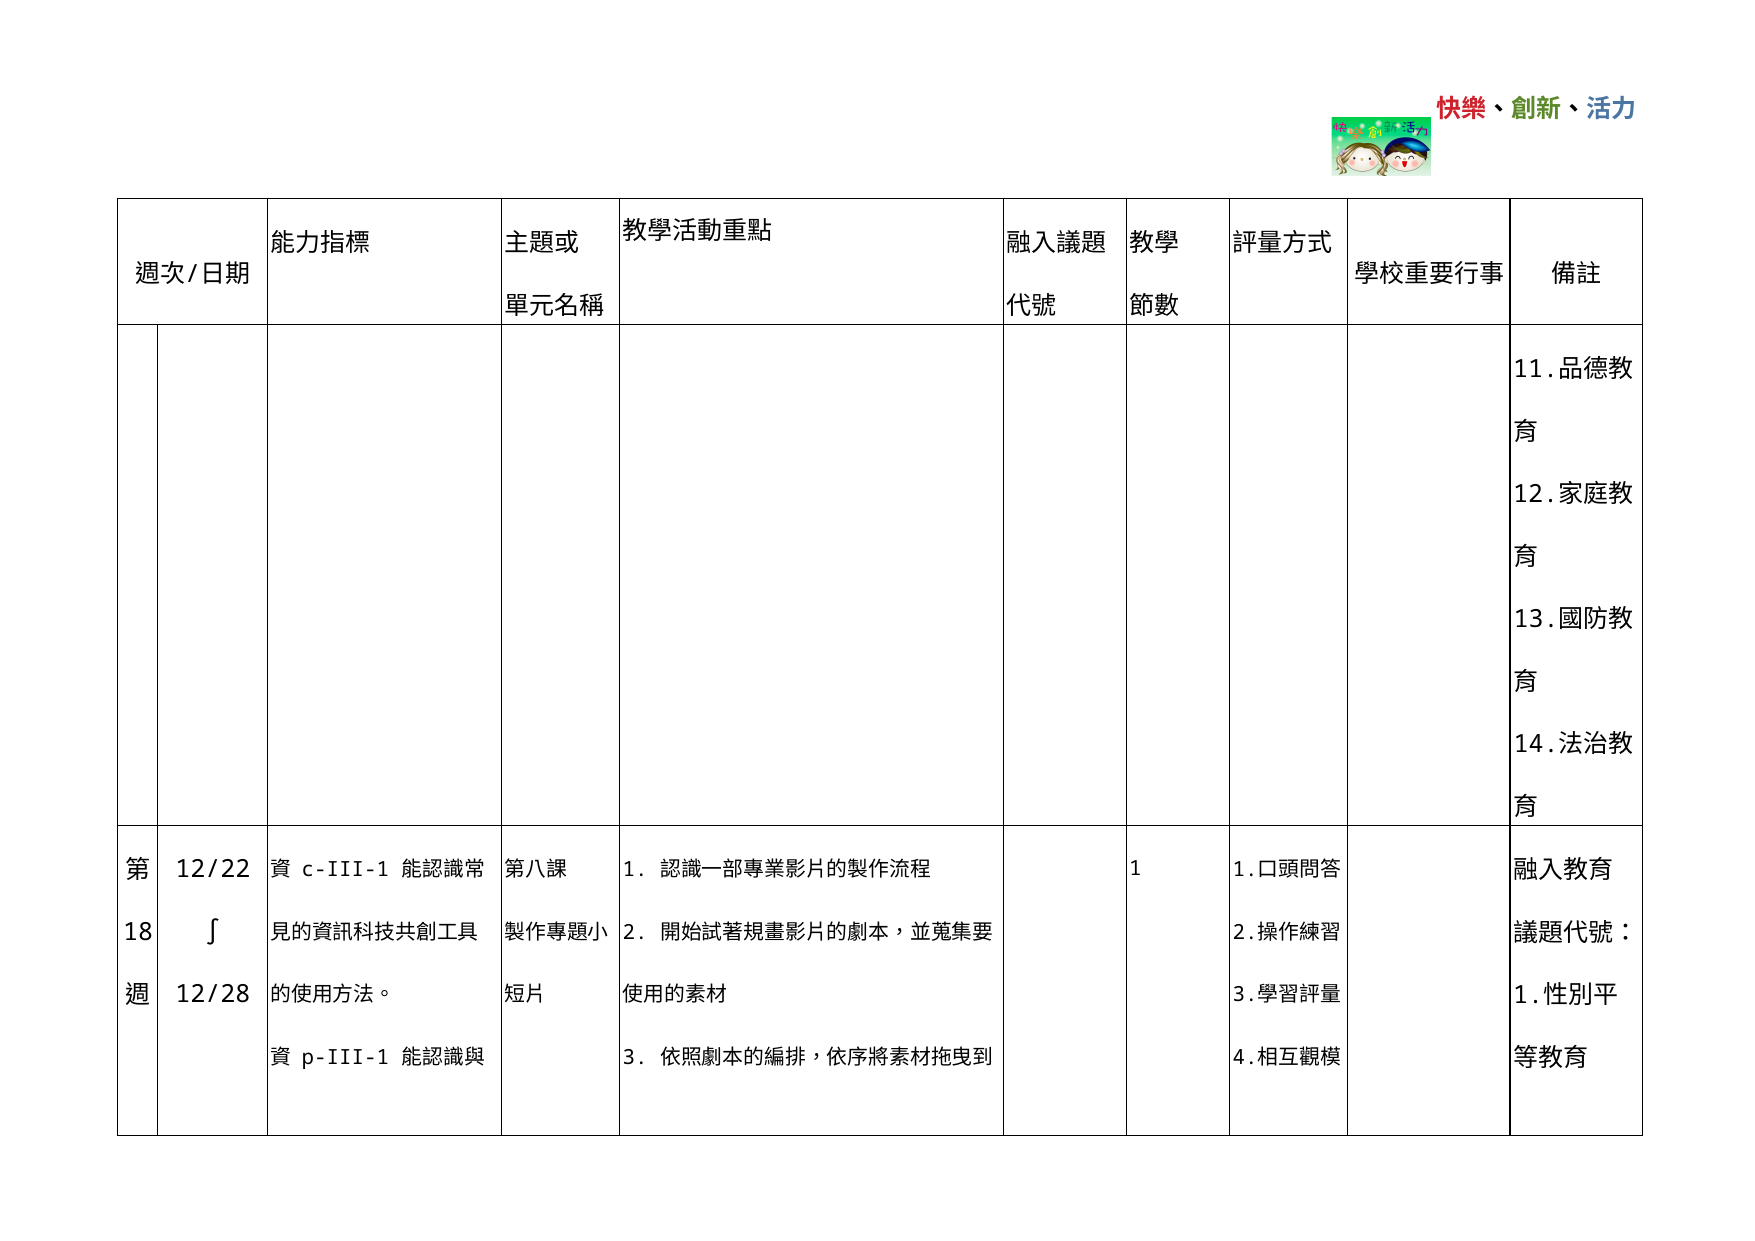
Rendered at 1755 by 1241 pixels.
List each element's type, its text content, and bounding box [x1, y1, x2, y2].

table_cell 12/22 ∫ 12/28 [158, 826, 267, 1134]
table_cell [502, 325, 619, 825]
table_cell 1. 認識一部專業影片的製作流程 2. 開始試著規畫影片的劇本，並蒐集要使用的素材 3. 依照劇本的編排，依序將素材拖曳到 [620, 826, 1003, 1134]
table_cell [1348, 325, 1509, 825]
table_cell [1230, 325, 1347, 825]
table_header 教學 節數 [1127, 199, 1229, 324]
table_cell [1348, 826, 1509, 1134]
table_header 教學活動重點 [620, 199, 1003, 324]
table_cell [268, 325, 501, 825]
table_cell 第 18 週 [118, 826, 157, 1134]
table_cell 第八課 製作專題小短片 [502, 826, 619, 1134]
table_cell [620, 325, 1003, 825]
table_cell [1004, 325, 1126, 825]
table_header 評量方式 [1230, 199, 1347, 324]
table_cell [1004, 826, 1126, 1134]
table_cell [158, 325, 267, 825]
table_header 週次/日期 [118, 199, 267, 324]
table_header 備註 [1511, 199, 1642, 324]
table_header 主題或 單元名稱 [502, 199, 619, 324]
table_cell 11.品德教育 12.家庭教育 13.國防教育 14.法治教育 [1511, 325, 1642, 825]
table_header 能力指標 [268, 199, 501, 324]
table_cell 1.口頭問答 2.操作練習 3.學習評量 4.相互觀模 [1230, 826, 1347, 1134]
table_cell 融入教育 議題代號： 1.性別平等教育 2.環境教育 3.資訊教育 4.家政教育 5.人權教育 6.生涯發展教育 7.海洋教育 8.本土語言 9.圖資利用及閱讀教育 10.資訊倫理與安全健康上網教育 11.品德教育 12.家庭教育 13.國防教育 14.法治教育 [1511, 826, 1642, 1134]
table_cell [1127, 325, 1229, 825]
table_header 學校重要行事 [1348, 199, 1509, 324]
table_cell [118, 325, 157, 825]
table_cell 1 [1127, 826, 1229, 1134]
table_cell 資 c-III-1 能認識常見的資訊科技共創工具的使用方法。 資 p-III-1 能認識與 [268, 826, 501, 1134]
table_header 融入議題 代號 [1004, 199, 1126, 324]
